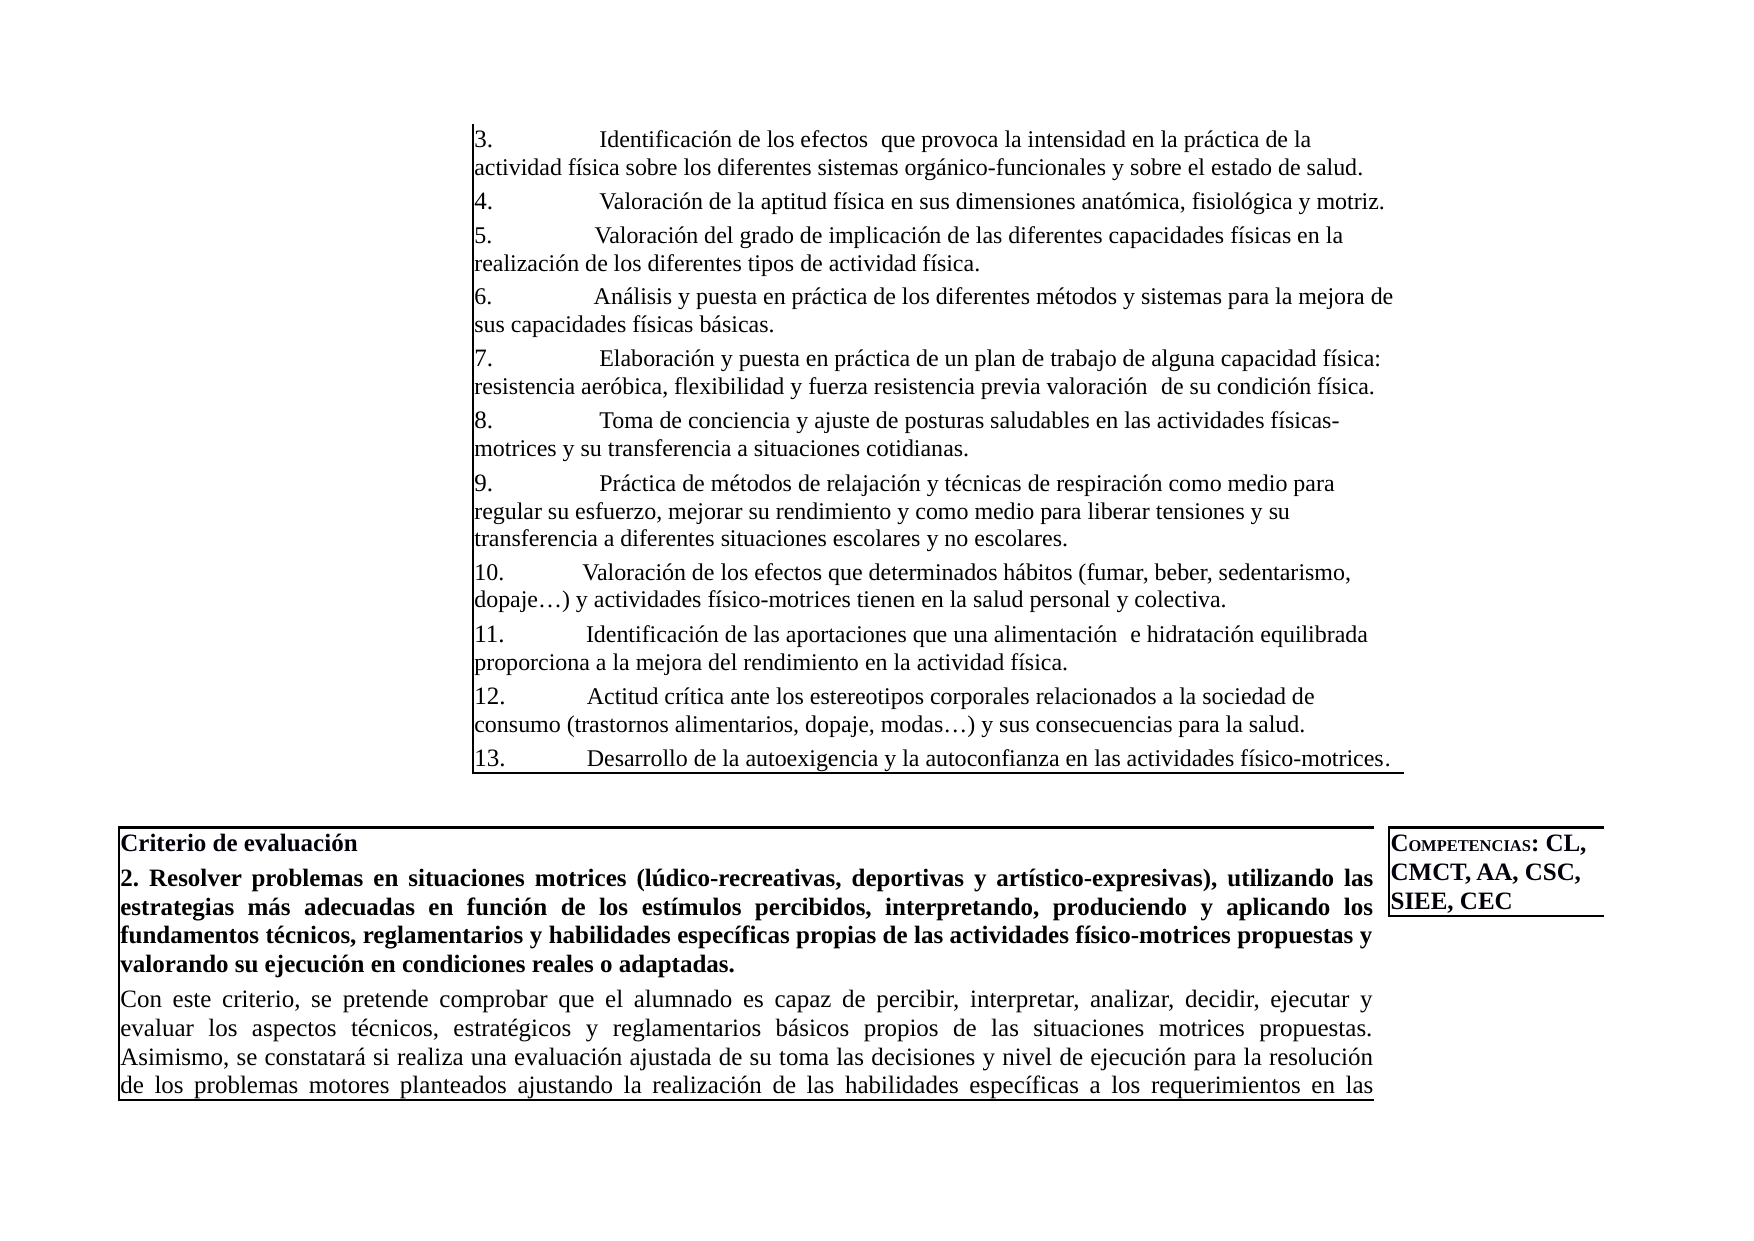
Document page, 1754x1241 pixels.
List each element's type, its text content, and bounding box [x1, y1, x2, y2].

table_header [1405, 118, 1623, 774]
table_cell [1405, 774, 1623, 779]
table_cell [117, 118, 471, 774]
table_header Competencias: CL, CMCT, AA, CSC, SIEE, CEC [1375, 820, 1617, 1101]
table_cell [117, 774, 471, 779]
table_cell 3. Identificación de los efectos que provoca la intensidad en la práctica de la actividad física sobre los diferentes sistemas orgánico-funcionales y sobre el estado de salud. 4. Valoración de la aptitud física en sus dimensiones anatómica, fisiológica y motriz. 5. Valoración del grado de implicación de las diferentes capacidades físicas en la realización de los diferentes tipos de actividad física. 6. Análisis y puesta en práctica de los diferentes métodos y sistemas para la mejora de sus capacidades físicas básicas. 7. Elaboración y puesta en práctica de un plan de trabajo de alguna capacidad física: resistencia aeróbica, flexibilidad y fuerza resistencia previa valoración de su condición física. 8. Toma de conciencia y ajuste de posturas saludables en las actividades físicas-motrices y su transferencia a situaciones cotidianas. 9. Práctica de métodos de relajación y técnicas de respiración como medio para regular su esfuerzo, mejorar su rendimiento y como medio para liberar tensiones y su transferencia a diferentes situaciones escolares y no escolares. 10. Valoración de los efectos que determinados hábitos (fumar, beber, sedentarismo, dopaje…) y actividades físico-motrices tienen en la salud personal y colectiva. 11. Identificación de las aportaciones que una alimentación e hidratación equilibrada proporciona a la mejora del rendimiento en la actividad física. 12. Actitud crítica ante los estereotipos corporales relacionados a la sociedad de consumo (trastornos alimentarios, dopaje, modas…) y sus consecuencias para la salud. 13. Desarrollo de la autoexigencia y la autoconfianza en las actividades físico-motrices. [471, 118, 1405, 774]
table_cell [471, 774, 1405, 779]
table_header Criterio de evaluación 2. Resolver problemas en situaciones motrices (lúdico-recreativas, deportivas y artístico-expresivas), utilizando las estrategias más adecuadas en función de los estímulos percibidos, interpretando, produciendo y aplicando los fundamentos técnicos, reglamentarios y habilidades específicas propias de las actividades físico-motrices propuestas y valorando su ejecución en condiciones reales o adaptadas. Con este criterio, se pretende comprobar que el alumnado es capaz de percibir, interpretar, analizar, decidir, ejecutar y evaluar los aspectos técnicos, estratégicos y reglamentarios básicos propios de las situaciones motrices propuestas. Asimismo, se constatará si realiza una evaluación ajustada de su toma las decisiones y nivel de ejecución para la resolución de los problemas motores planteados ajustando la realización de las habilidades específicas a los requerimientos en las [117, 820, 1375, 1101]
